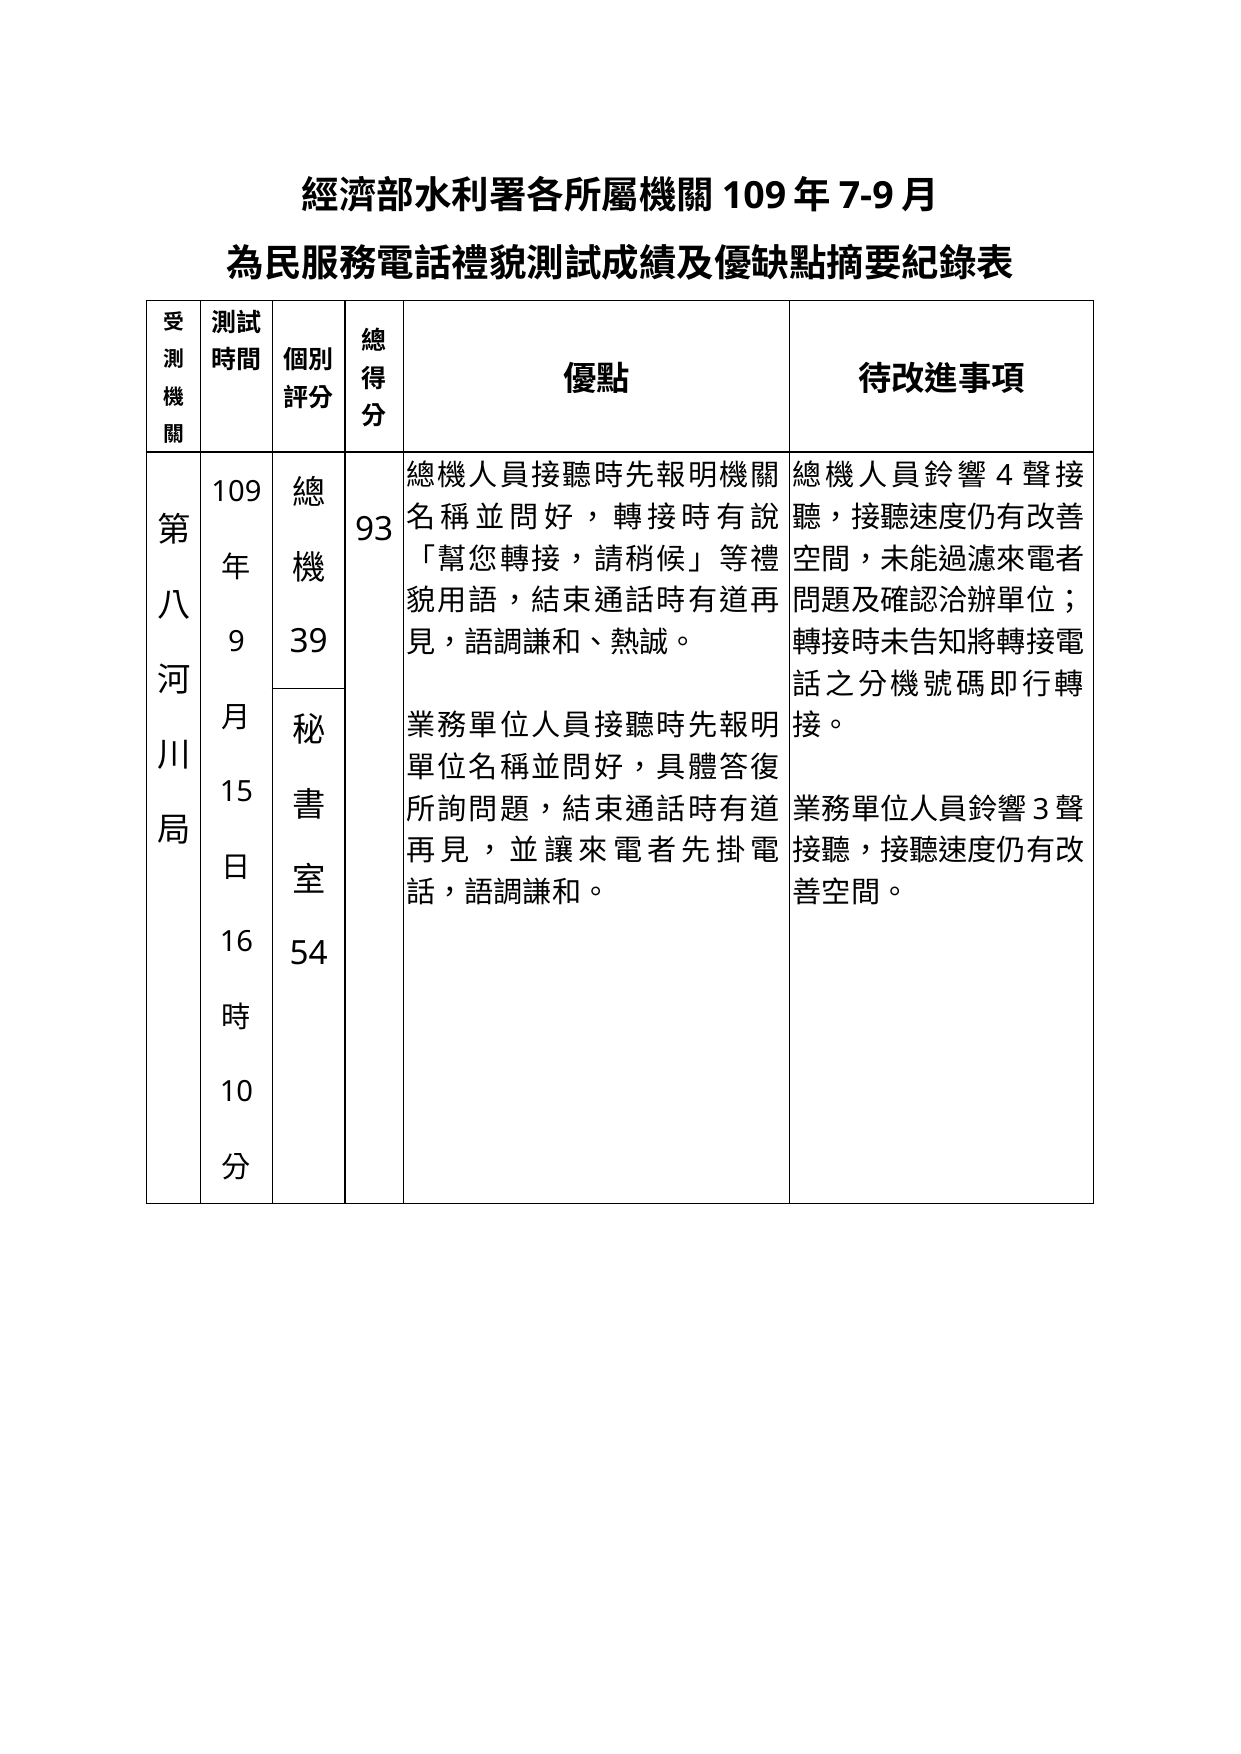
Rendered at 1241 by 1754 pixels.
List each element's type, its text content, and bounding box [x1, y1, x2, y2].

text 經濟部水利署各所屬機關109年7-9月 [193, 164, 1047, 219]
table_header 待改進事項 [790, 301, 1093, 451]
table_header 測試 時間 [201, 301, 272, 451]
table_cell 第八河川局 [147, 453, 200, 1202]
table_cell 總 機 39 [273, 453, 344, 688]
text 為民服務電話禮貌測試成績及優缺點摘要紀錄表 [193, 232, 1047, 287]
table_cell 總機人員鈴響4聲接聽，接聽速度仍有改善空間，未能過濾來電者問題及確認洽辦單位；轉接時未告知將轉接電話之分機號碼即行轉接。 業務單位人員鈴響3聲接聽，接聽速度仍有改善空間。 [790, 453, 1093, 1202]
table_cell 93 [346, 453, 403, 1202]
table_cell 109 年 9 月 15 日 16 時 10 分 [201, 453, 272, 1202]
table_cell 總機人員接聽時先報明機關名稱並問好，轉接時有說「幫您轉接，請稍候」等禮貌用語，結束通話時有道再見，語調謙和、熱誠。 業務單位人員接聽時先報明單位名稱並問好，具體答復所詢問題，結束通話時有道再見，並讓來電者先掛電話，語調謙和。 [404, 453, 789, 1202]
table_header 受測機關 [147, 301, 200, 451]
table_header 優點 [404, 301, 789, 451]
table_cell 秘書室 54 [273, 689, 344, 1202]
table_header 個別評分 [273, 301, 344, 451]
table_header 總得分 [346, 301, 403, 451]
